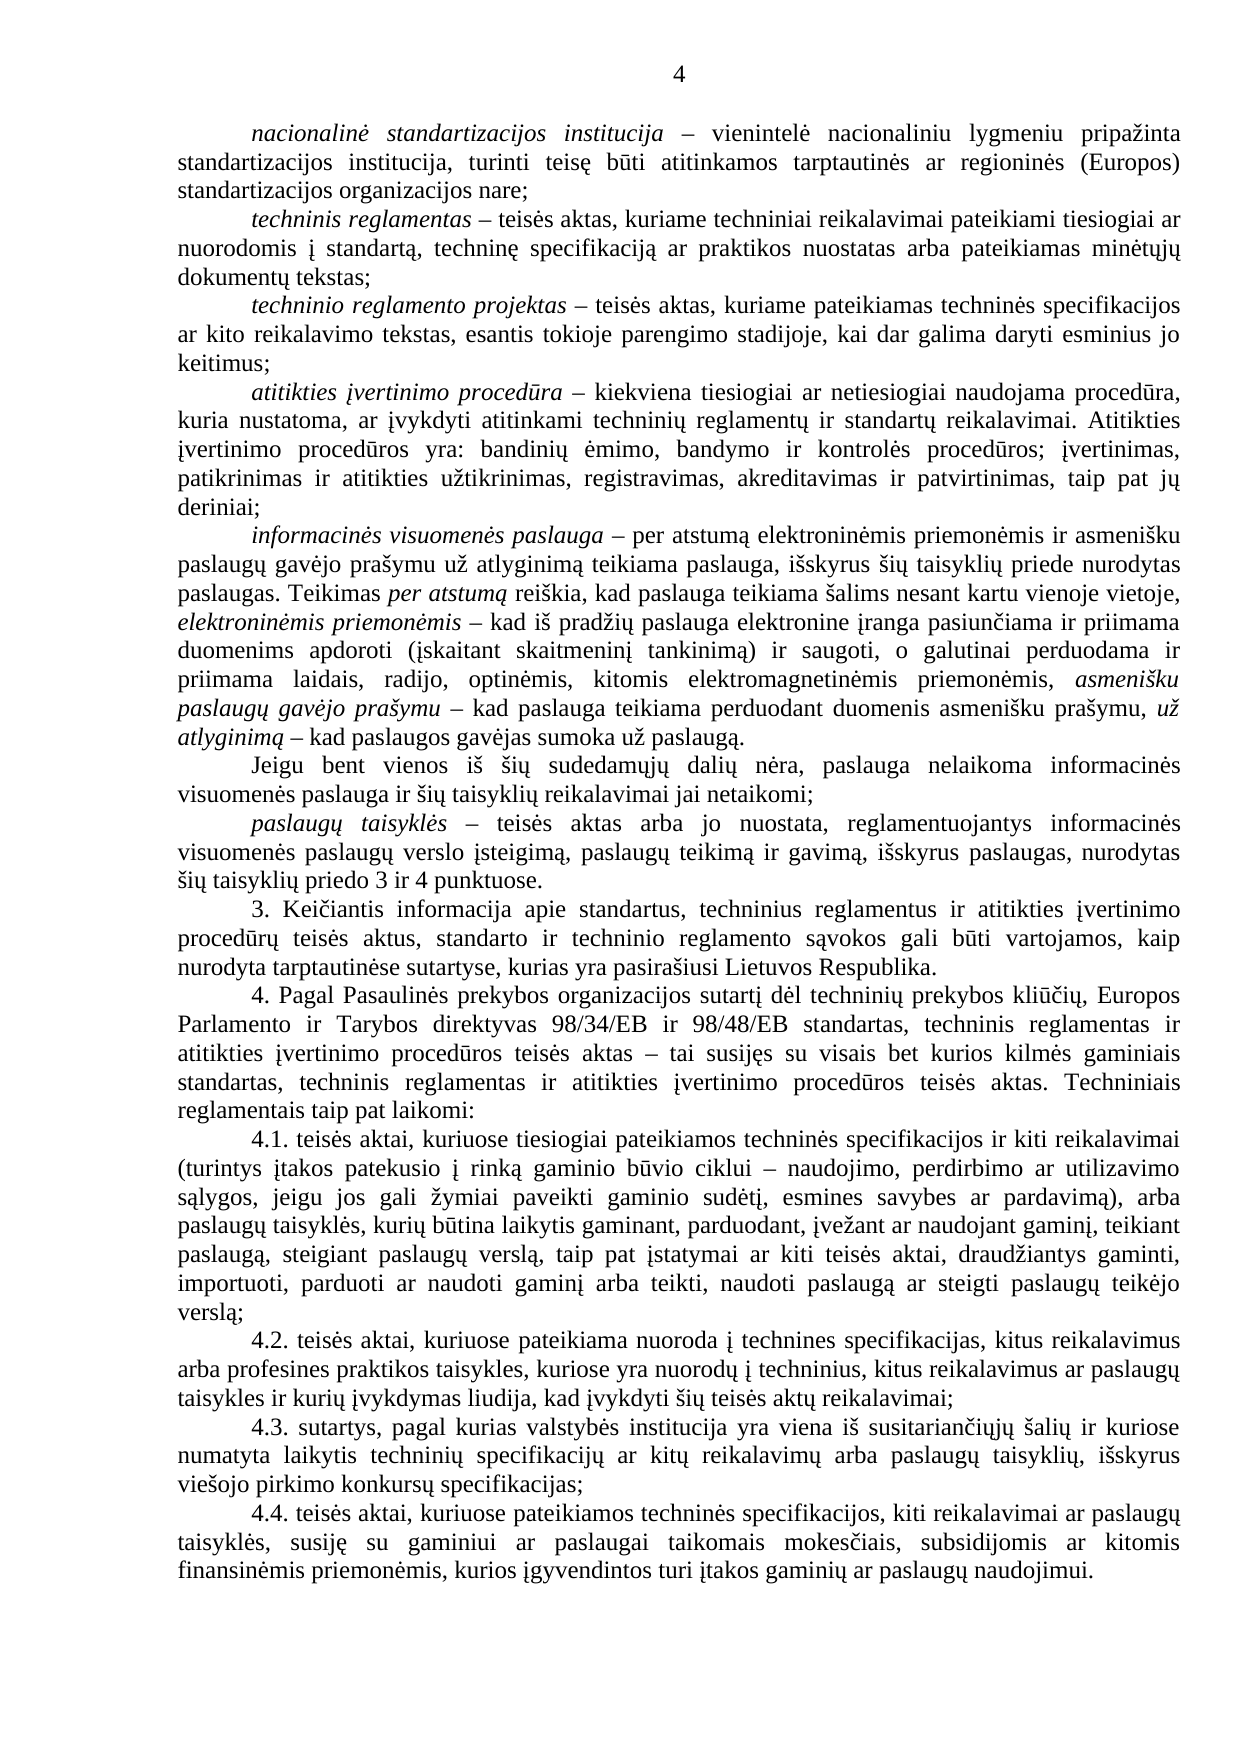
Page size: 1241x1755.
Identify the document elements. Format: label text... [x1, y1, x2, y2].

text nacionalinė standartizacijos institucija – vienintelė nacionaliniu lygmeniu pripažinta standartizacijos institucija, turinti teisę būti atitinkamos tarptautinės ar regioninės (Europos) standartizacijos organizacijos nare; [177, 118, 1181, 204]
text atitikties įvertinimo procedūra – kiekviena tiesiogiai ar netiesiogiai naudojama procedūra, kuria nustatoma, ar įvykdyti atitinkami techninių reglamentų ir standartų reikalavimai. Atitikties įvertinimo procedūros yra: bandinių ėmimo, bandymo ir kontrolės procedūros; įvertinimas, patikrinimas ir atitikties užtikrinimas, registravimas, akreditavimas ir patvirtinimas, taip pat jų deriniai; [177, 377, 1181, 521]
text paslaugų taisyklės – teisės aktas arba jo nuostata, reglamentuojantys informacinės visuomenės paslaugų verslo įsteigimą, paslaugų teikimą ir gavimą, išskyrus paslaugas, nurodytas šių taisyklių priedo 3 ir 4 punktuose. [177, 808, 1181, 894]
text 3. Keičiantis informacija apie standartus, techninius reglamentus ir atitikties įvertinimo procedūrų teisės aktus, standarto ir techninio reglamento sąvokos gali būti vartojamos, kaip nurodyta tarptautinėse sutartyse, kurias yra pasirašiusi Lietuvos Respublika. [177, 894, 1181, 981]
text informacinės visuomenės paslauga – per atstumą elektroninėmis priemonėmis ir asmenišku paslaugų gavėjo prašymu už atlyginimą teikiama paslauga, išskyrus šių taisyklių priede nurodytas paslaugas. Teikimas per atstumą reiškia, kad paslauga teikiama šalims nesant kartu vienoje vietoje, elektroninėmis priemonėmis – kad iš pradžių paslauga elektronine įranga pasiunčiama ir priimama duomenims apdoroti (įskaitant skaitmeninį tankinimą) ir saugoti, o galutinai perduodama ir priimama laidais, radijo, optinėmis, kitomis elektromagnetinėmis priemonėmis, asmenišku paslaugų gavėjo prašymu – kad paslauga teikiama perduodant duomenis asmenišku prašymu, už atlyginimą – kad paslaugos gavėjas sumoka už paslaugą. [177, 521, 1181, 751]
text 4.2. teisės aktai, kuriuose pateikiama nuoroda į technines specifikacijas, kitus reikalavimus arba profesines praktikos taisykles, kuriose yra nuorodų į techninius, kitus reikalavimus ar paslaugų taisykles ir kurių įvykdymas liudija, kad įvykdyti šių teisės aktų reikalavimai; [177, 1326, 1181, 1412]
text 4. Pagal Pasaulinės prekybos organizacijos sutartį dėl techninių prekybos kliūčių, Europos Parlamento ir Tarybos direktyvas 98/34/EB ir 98/48/EB standartas, techninis reglamentas ir atitikties įvertinimo procedūros teisės aktas – tai susijęs su visais bet kurios kilmės gaminiais standartas, techninis reglamentas ir atitikties įvertinimo procedūros teisės aktas. Techniniais reglamentais taip pat laikomi: [177, 981, 1181, 1124]
text 4.4. teisės aktai, kuriuose pateikiamos techninės specifikacijos, kiti reikalavimai ar paslaugų taisyklės, susiję su gaminiui ar paslaugai taikomais mokesčiais, subsidijomis ar kitomis finansinėmis priemonėmis, kurios įgyvendintos turi įtakos gaminių ar paslaugų naudojimui. [177, 1498, 1181, 1584]
text 4.1. teisės aktai, kuriuose tiesiogiai pateikiamos techninės specifikacijos ir kiti reikalavimai (turintys įtakos patekusio į rinką gaminio būvio ciklui – naudojimo, perdirbimo ar utilizavimo sąlygos, jeigu jos gali žymiai paveikti gaminio sudėtį, esmines savybes ar pardavimą), arba paslaugų taisyklės, kurių būtina laikytis gaminant, parduodant, įvežant ar naudojant gaminį, teikiant paslaugą, steigiant paslaugų verslą, taip pat įstatymai ar kiti teisės aktai, draudžiantys gaminti, importuoti, parduoti ar naudoti gaminį arba teikti, naudoti paslaugą ar steigti paslaugų teikėjo verslą; [177, 1124, 1181, 1326]
text techninio reglamento projektas – teisės aktas, kuriame pateikiamas techninės specifikacijos ar kito reikalavimo tekstas, esantis tokioje parengimo stadijoje, kai dar galima daryti esminius jo keitimus; [177, 291, 1181, 377]
text 4.3. sutartys, pagal kurias valstybės institucija yra viena iš susitariančiųjų šalių ir kuriose numatyta laikytis techninių specifikacijų ar kitų reikalavimų arba paslaugų taisyklių, išskyrus viešojo pirkimo konkursų specifikacijas; [177, 1412, 1181, 1498]
text Jeigu bent vienos iš šių sudedamųjų dalių nėra, paslauga nelaikoma informacinės visuomenės paslauga ir šių taisyklių reikalavimai jai netaikomi; [177, 751, 1181, 808]
text techninis reglamentas – teisės aktas, kuriame techniniai reikalavimai pateikiami tiesiogiai ar nuorodomis į standartą, techninę specifikaciją ar praktikos nuostatas arba pateikiamas minėtųjų dokumentų tekstas; [177, 204, 1181, 291]
